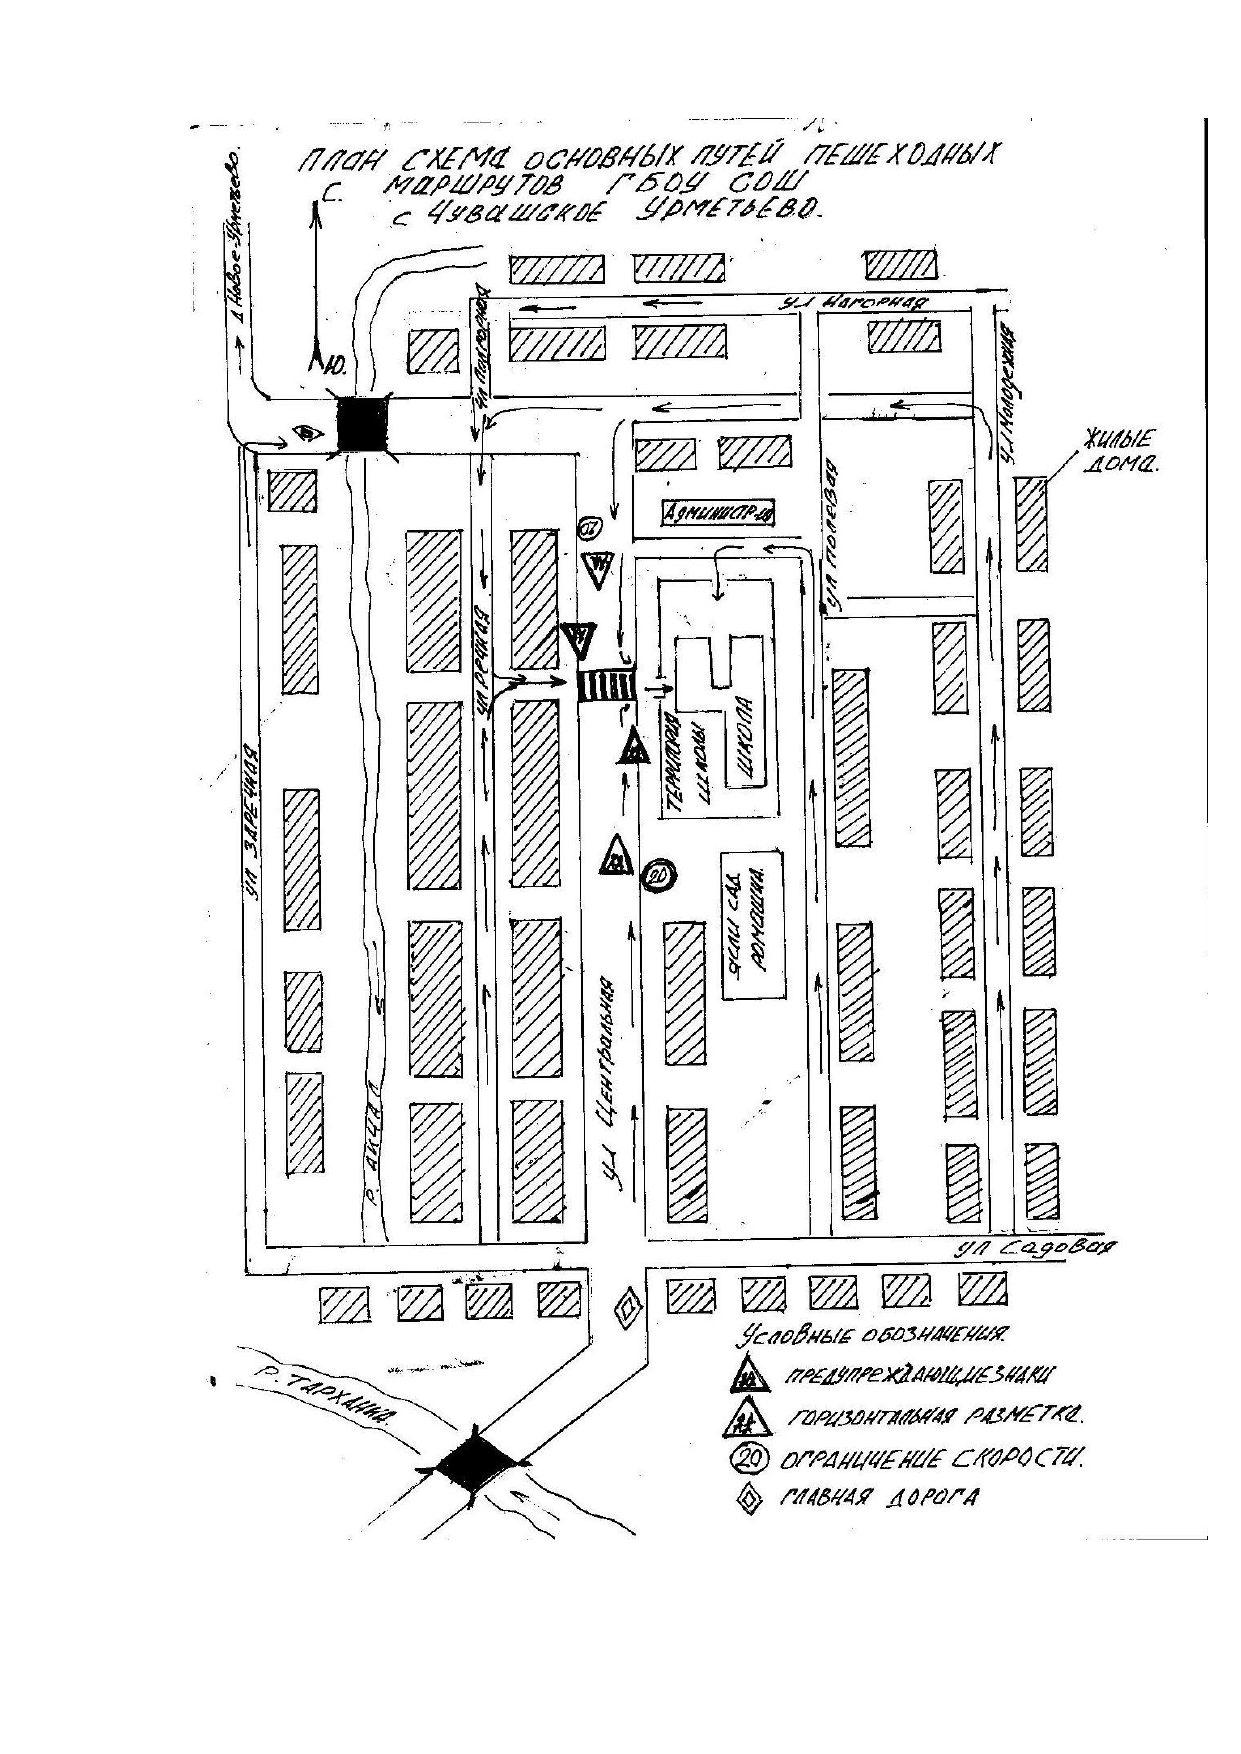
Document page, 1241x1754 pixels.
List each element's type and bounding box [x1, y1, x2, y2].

picture [177, 118, 1208, 1540]
